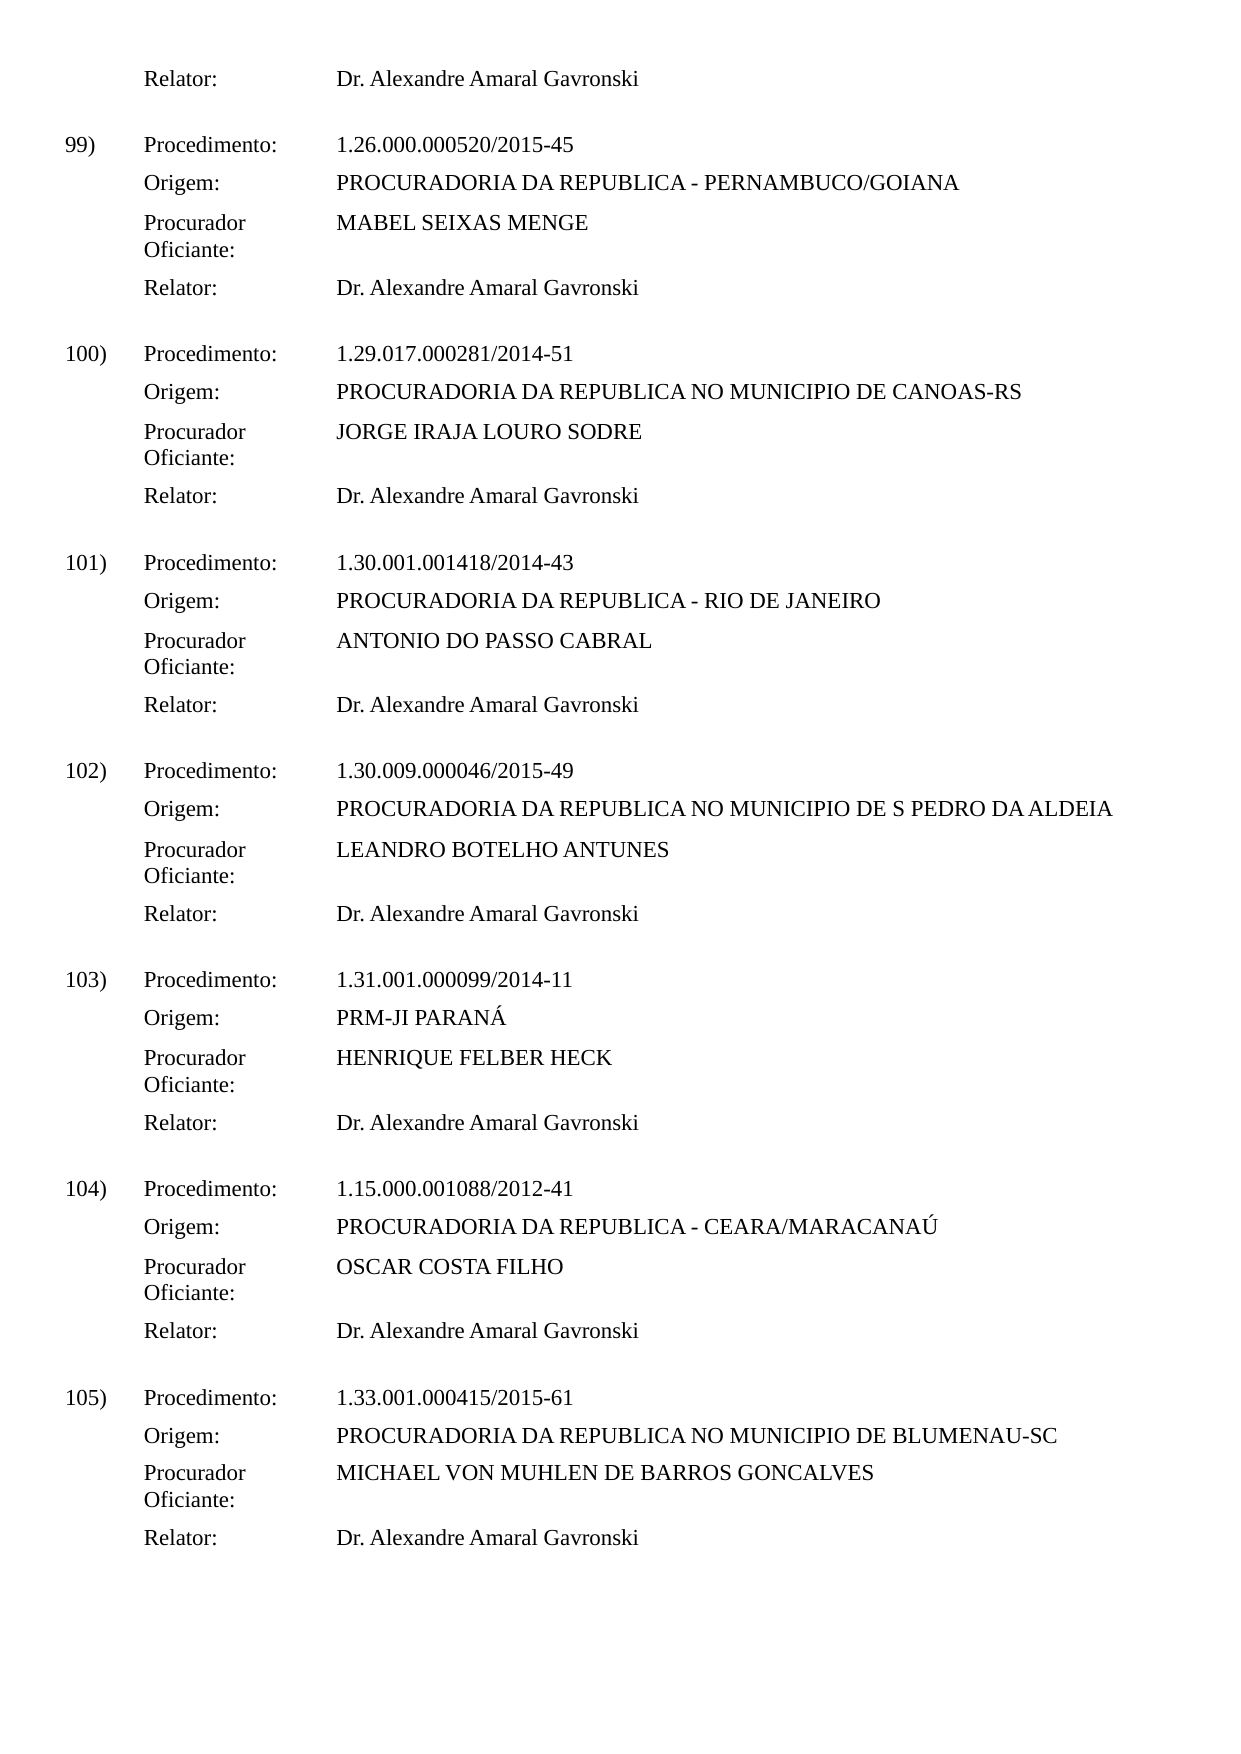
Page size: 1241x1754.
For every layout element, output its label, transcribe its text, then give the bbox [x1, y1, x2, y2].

table_cell PRM-JI PARANÁ [330, 999, 1181, 1039]
table_header 1.30.009.000046/2015-49 [330, 752, 1181, 790]
table_header Procedimento: [138, 334, 330, 372]
table_cell Procurador Oficiante: [138, 1454, 330, 1518]
table_cell Dr. Alexandre Amaral Gavronski [330, 1518, 1181, 1556]
table_cell Dr. Alexandre Amaral Gavronski [330, 894, 1181, 934]
table_header 101) [59, 543, 138, 581]
table_cell Dr. Alexandre Amaral Gavronski [330, 1312, 1181, 1352]
table_cell [59, 1103, 138, 1143]
table_cell Procurador Oficiante: [138, 621, 330, 685]
table_cell [59, 1518, 138, 1556]
table_header Procedimento: [138, 752, 330, 790]
table_header 100) [59, 334, 138, 372]
table_header 1.26.000.000520/2015-45 [330, 126, 1181, 163]
table_cell Origem: [138, 999, 330, 1039]
table_cell PROCURADORIA DA REPUBLICA NO MUNICIPIO DE BLUMENAU-SC [330, 1416, 1181, 1454]
table_cell Origem: [138, 790, 330, 830]
table_header 99) [59, 126, 138, 163]
table_cell [59, 685, 138, 726]
table_cell [59, 268, 138, 308]
table_cell Relator: [138, 1518, 330, 1556]
table_cell Relator: [138, 894, 330, 934]
table_cell Procurador Oficiante: [138, 1248, 330, 1312]
table_cell OSCAR COSTA FILHO [330, 1248, 1181, 1312]
table_cell PROCURADORIA DA REPUBLICA - CEARA/MARACANAÚ [330, 1207, 1181, 1247]
table_cell Procurador Oficiante: [138, 204, 330, 268]
table_cell Dr. Alexandre Amaral Gavronski [330, 477, 1181, 517]
table_cell [59, 1039, 138, 1103]
table_cell [59, 1312, 138, 1352]
table_cell [59, 1207, 138, 1247]
table_cell Relator: [138, 685, 330, 726]
table_cell HENRIQUE FELBER HECK [330, 1039, 1181, 1103]
table_header 104) [59, 1169, 138, 1207]
table_header Procedimento: [138, 1169, 330, 1207]
table_cell PROCURADORIA DA REPUBLICA - RIO DE JANEIRO [330, 581, 1181, 621]
table_cell Procurador Oficiante: [138, 1039, 330, 1103]
table_header 103) [59, 961, 138, 998]
table_cell PROCURADORIA DA REPUBLICA - PERNAMBUCO/GOIANA [330, 164, 1181, 204]
table_cell [59, 59, 138, 99]
table_cell Origem: [138, 1416, 330, 1454]
table_cell [59, 581, 138, 621]
table_cell Procurador Oficiante: [138, 830, 330, 894]
table_cell Origem: [138, 581, 330, 621]
table_cell Dr. Alexandre Amaral Gavronski [330, 268, 1181, 308]
table_cell ANTONIO DO PASSO CABRAL [330, 621, 1181, 685]
table_cell [59, 894, 138, 934]
table_header 1.31.001.000099/2014-11 [330, 961, 1181, 998]
table_cell Relator: [138, 1103, 330, 1143]
table_cell [59, 790, 138, 830]
table_cell PROCURADORIA DA REPUBLICA NO MUNICIPIO DE S PEDRO DA ALDEIA [330, 790, 1181, 830]
table_cell Origem: [138, 372, 330, 412]
table_cell Procurador Oficiante: [138, 413, 330, 477]
table_cell LEANDRO BOTELHO ANTUNES [330, 830, 1181, 894]
table_cell [59, 413, 138, 477]
table_header Procedimento: [138, 126, 330, 163]
table_cell PROCURADORIA DA REPUBLICA NO MUNICIPIO DE CANOAS-RS [330, 372, 1181, 412]
table_header 1.15.000.001088/2012-41 [330, 1169, 1181, 1207]
table_cell Origem: [138, 164, 330, 204]
table_header 105) [59, 1378, 138, 1416]
table_cell [59, 1454, 138, 1518]
table_header Procedimento: [138, 543, 330, 581]
table_header 1.30.001.001418/2014-43 [330, 543, 1181, 581]
table_cell MABEL SEIXAS MENGE [330, 204, 1181, 268]
table_cell [59, 621, 138, 685]
table_cell [59, 204, 138, 268]
table_cell Dr. Alexandre Amaral Gavronski [330, 59, 1181, 99]
table_cell Dr. Alexandre Amaral Gavronski [330, 685, 1181, 726]
table_cell [59, 830, 138, 894]
table_header Procedimento: [138, 961, 330, 998]
table_cell [59, 372, 138, 412]
table_header Procedimento: [138, 1378, 330, 1416]
table_header 102) [59, 752, 138, 790]
table_cell [59, 164, 138, 204]
table_cell [59, 1248, 138, 1312]
table_cell Origem: [138, 1207, 330, 1247]
table_cell MICHAEL VON MUHLEN DE BARROS GONCALVES [330, 1454, 1181, 1518]
table_cell [59, 999, 138, 1039]
table_cell Relator: [138, 1312, 330, 1352]
table_header 1.33.001.000415/2015-61 [330, 1378, 1181, 1416]
table_cell JORGE IRAJA LOURO SODRE [330, 413, 1181, 477]
table_cell Dr. Alexandre Amaral Gavronski [330, 1103, 1181, 1143]
table_cell Relator: [138, 268, 330, 308]
table_cell [59, 1416, 138, 1454]
table_cell Relator: [138, 477, 330, 517]
table_cell [59, 477, 138, 517]
table_cell Relator: [138, 59, 330, 99]
table_header 1.29.017.000281/2014-51 [330, 334, 1181, 372]
